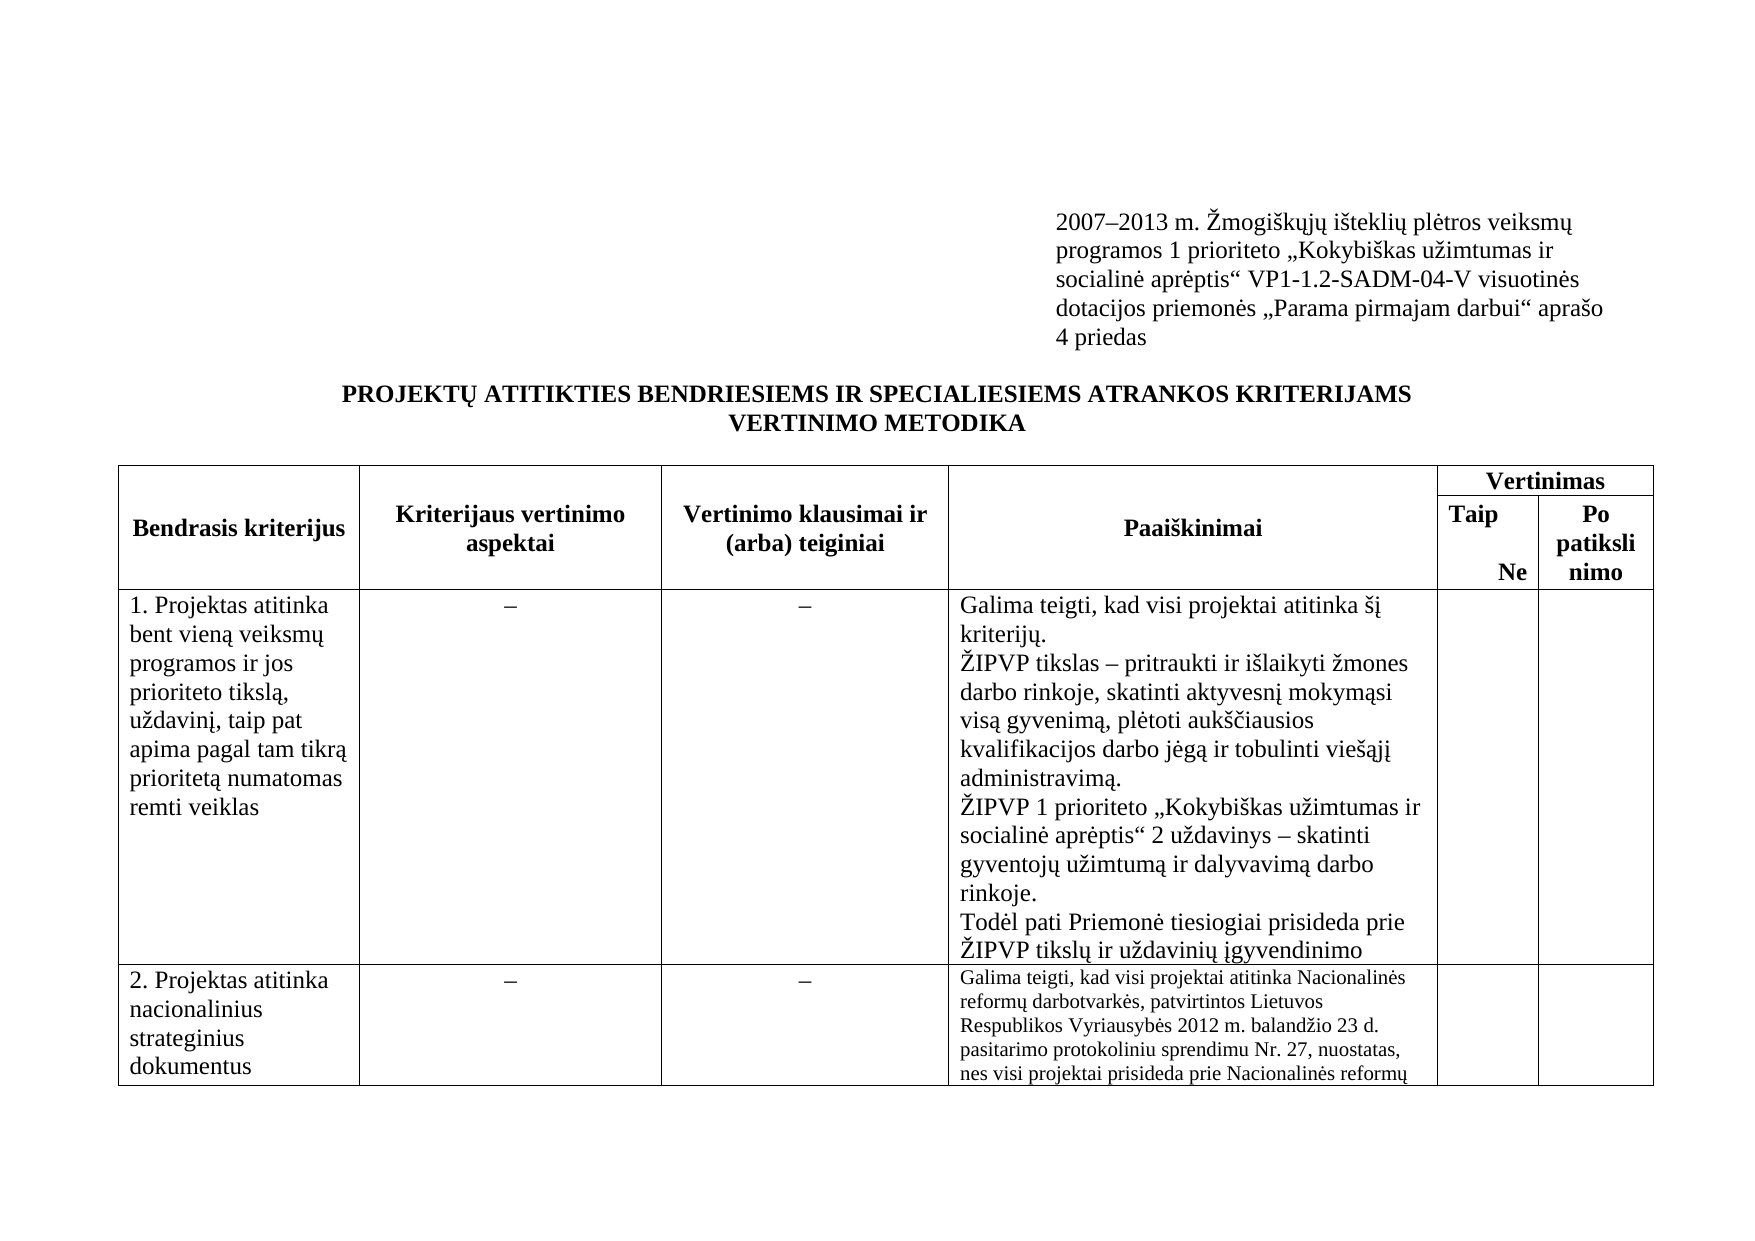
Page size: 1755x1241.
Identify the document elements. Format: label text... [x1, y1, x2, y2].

text dotacijos priemonės „Parama pirmajam darbui“ aprašo [1056, 293, 1636, 322]
table_header Kriterijaus vertinimo aspektai [360, 466, 661, 589]
table_cell Po patikslinimo [1539, 496, 1653, 589]
table_header Paaiškinimai [949, 466, 1437, 589]
table_cell [1539, 590, 1653, 964]
table_header Vertinimo klausimai ir (arba) teiginiai [662, 466, 948, 589]
table_cell [1539, 965, 1653, 1085]
table_header Vertinimas [1438, 466, 1653, 495]
table_cell – [662, 590, 948, 964]
text PROJEKTŲ ATITIKTIES BENDRIESIEMS IR SPECIALIESIEMS ATRANKOS KRITERIJAMS [118, 379, 1636, 408]
text 4 priedas [1056, 322, 1636, 350]
table_cell 2. Projektas atitinka nacionalinius strateginius dokumentus [119, 965, 359, 1085]
text VERTINIMO METODIKA [118, 408, 1636, 437]
text 2007–2013 m. Žmogiškųjų išteklių plėtros veiksmų [1056, 207, 1636, 235]
text programos 1 prioriteto „Kokybiškas užimtumas ir [1056, 235, 1636, 264]
table_cell Taip Ne [1438, 496, 1538, 589]
table_cell – [360, 965, 661, 1085]
table_cell – [662, 965, 948, 1085]
text socialinė aprėptis“ VP1-1.2-SADM-04-V visuotinės [1056, 264, 1636, 293]
table_cell Galima teigti, kad visi projektai atitinka šį kriterijų. ŽIPVP tikslas – pritraukti ir išlaikyti žmones darbo rinkoje, skatinti aktyvesnį mokymąsi visą gyvenimą, plėtoti aukščiausios kvalifikacijos darbo jėgą ir tobulinti viešąjį administravimą. ŽIPVP 1 prioriteto „Kokybiškas užimtumas ir socialinė aprėptis“ 2 uždavinys – skatinti gyventojų užimtumą ir dalyvavimą darbo rinkoje. Todėl pati Priemonė tiesiogiai prisideda prie ŽIPVP tikslų ir uždavinių įgyvendinimo [949, 590, 1437, 964]
table_cell [1438, 590, 1538, 964]
table_cell 1. Projektas atitinka bent vieną veiksmų programos ir jos prioriteto tikslą, uždavinį, taip pat apima pagal tam tikrą prioritetą numatomas remti veiklas [119, 590, 359, 964]
table_cell – [360, 590, 661, 964]
table_cell [1438, 965, 1538, 1085]
table_cell Galima teigti, kad visi projektai atitinka Nacionalinės reformų darbotvarkės, patvirtintos Lietuvos Respublikos Vyriausybės 2012 m. balandžio 23 d. pasitarimo protokoliniu sprendimu Nr. 27, nuostatas, nes visi projektai prisideda prie Nacionalinės reformų [949, 965, 1437, 1085]
table_header Bendrasis kriterijus [119, 466, 359, 589]
